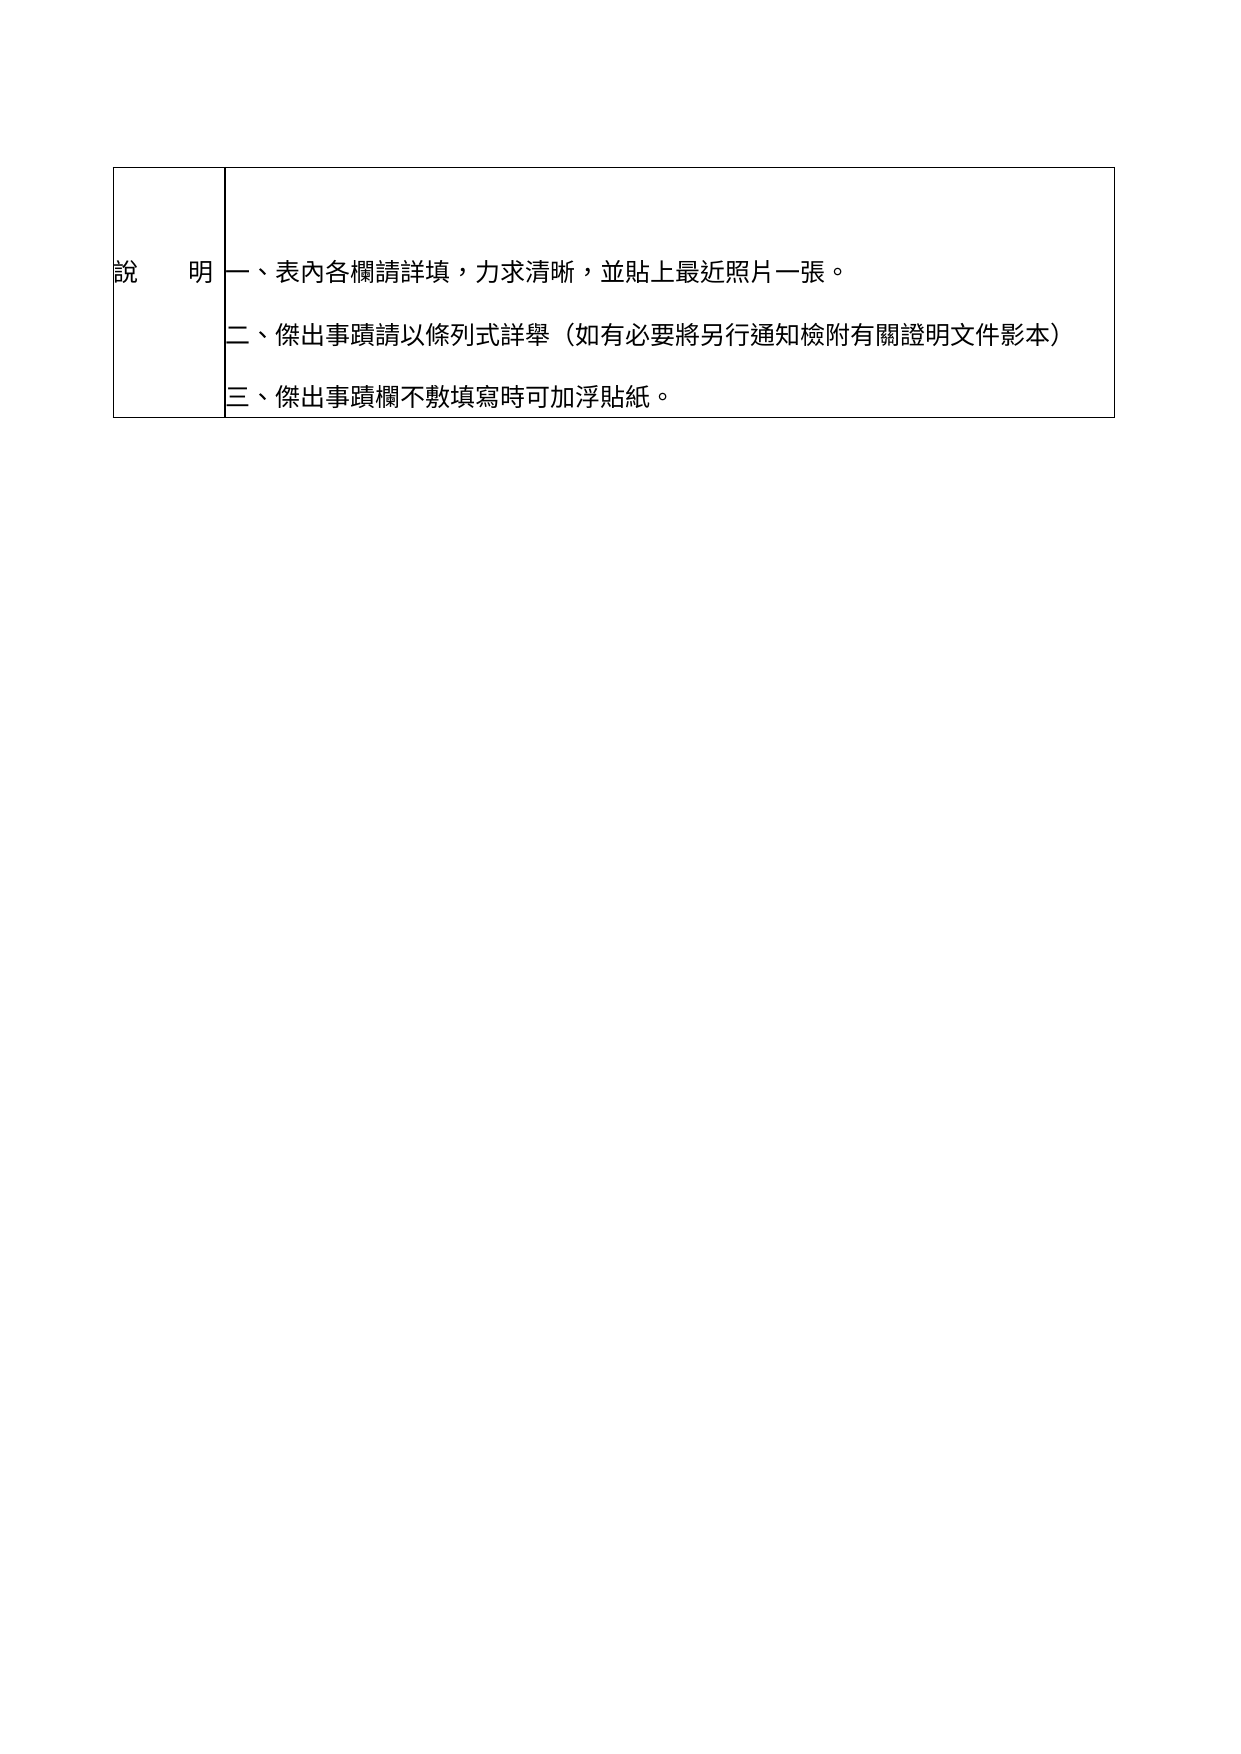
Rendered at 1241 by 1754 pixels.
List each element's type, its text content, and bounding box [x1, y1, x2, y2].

table_cell 說 明 [114, 168, 224, 417]
table_cell 一、表內各欄請詳填，力求清晰，並貼上最近照片一張。 二、傑出事蹟請以條列式詳舉（如有必要將另行通知檢附有關證明文件影本） 三、傑出事蹟欄不敷填寫時可加浮貼紙。 [226, 168, 1114, 417]
